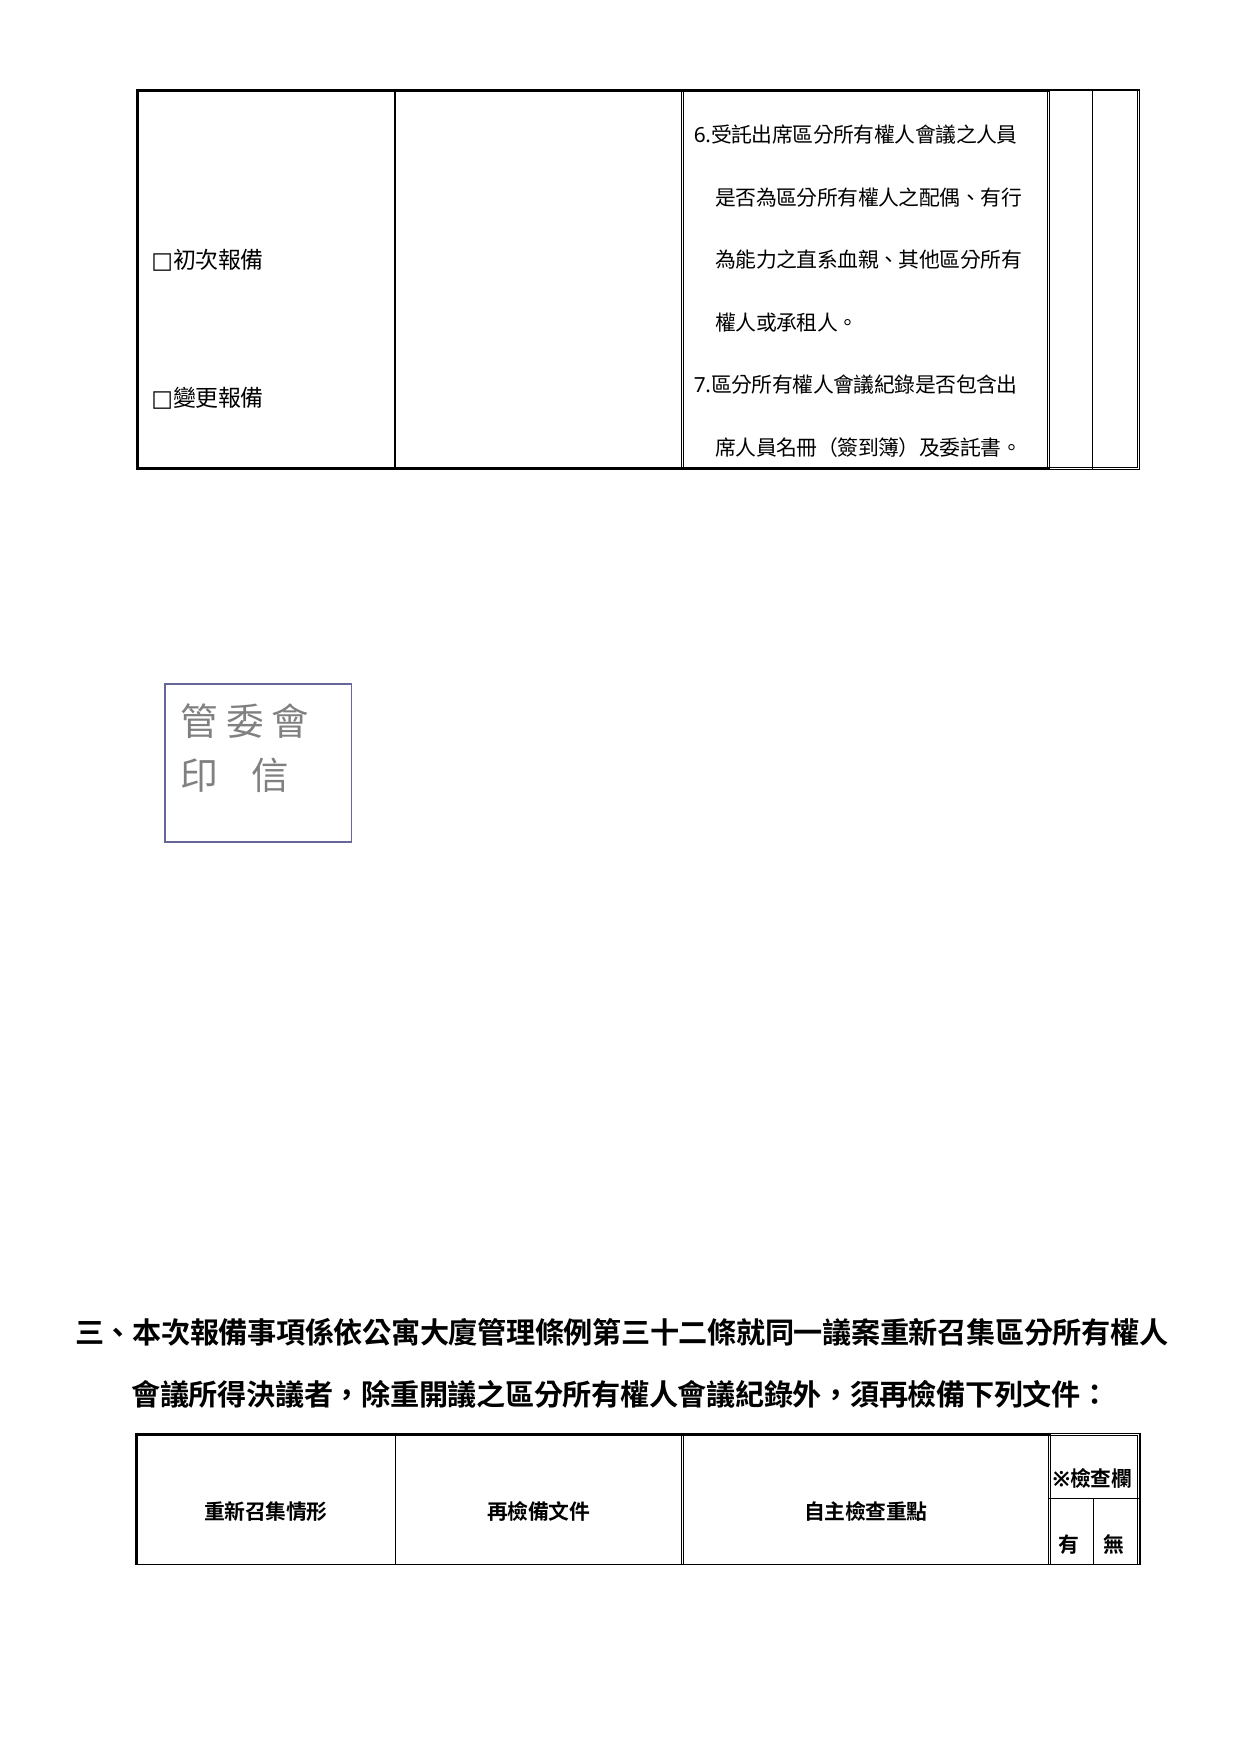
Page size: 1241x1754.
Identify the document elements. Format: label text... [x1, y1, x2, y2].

table_header ※檢查欄 [1051, 1436, 1137, 1498]
text 三、本次報備事項係依公寓大廈管理條例第三十二條就同一議案重新召集區分所有權人會議所得決議者，除重開議之區分所有權人會議紀錄外，須再檢備下列文件： [75, 1289, 1192, 1414]
table_cell [396, 92, 681, 467]
table_cell 有 [1051, 1499, 1093, 1564]
table_cell □初次報備 □變更報備 [139, 92, 394, 467]
table_cell 6.受託出席區分所有權人會議之人員是否為區分所有權人之配偶、有行為能力之直系血親、其他區分所有權人或承租人。 7.區分所有權人會議紀錄是否包含出席人員名冊（簽到簿）及委託書。 [684, 92, 1047, 467]
table_cell 無 [1094, 1499, 1137, 1564]
table_header 重新召集情形 [138, 1436, 395, 1564]
table_cell [1050, 91, 1092, 467]
table_header 自主檢查重點 [684, 1436, 1048, 1564]
table_cell [1093, 91, 1137, 467]
table_header 再檢備文件 [396, 1436, 681, 1564]
